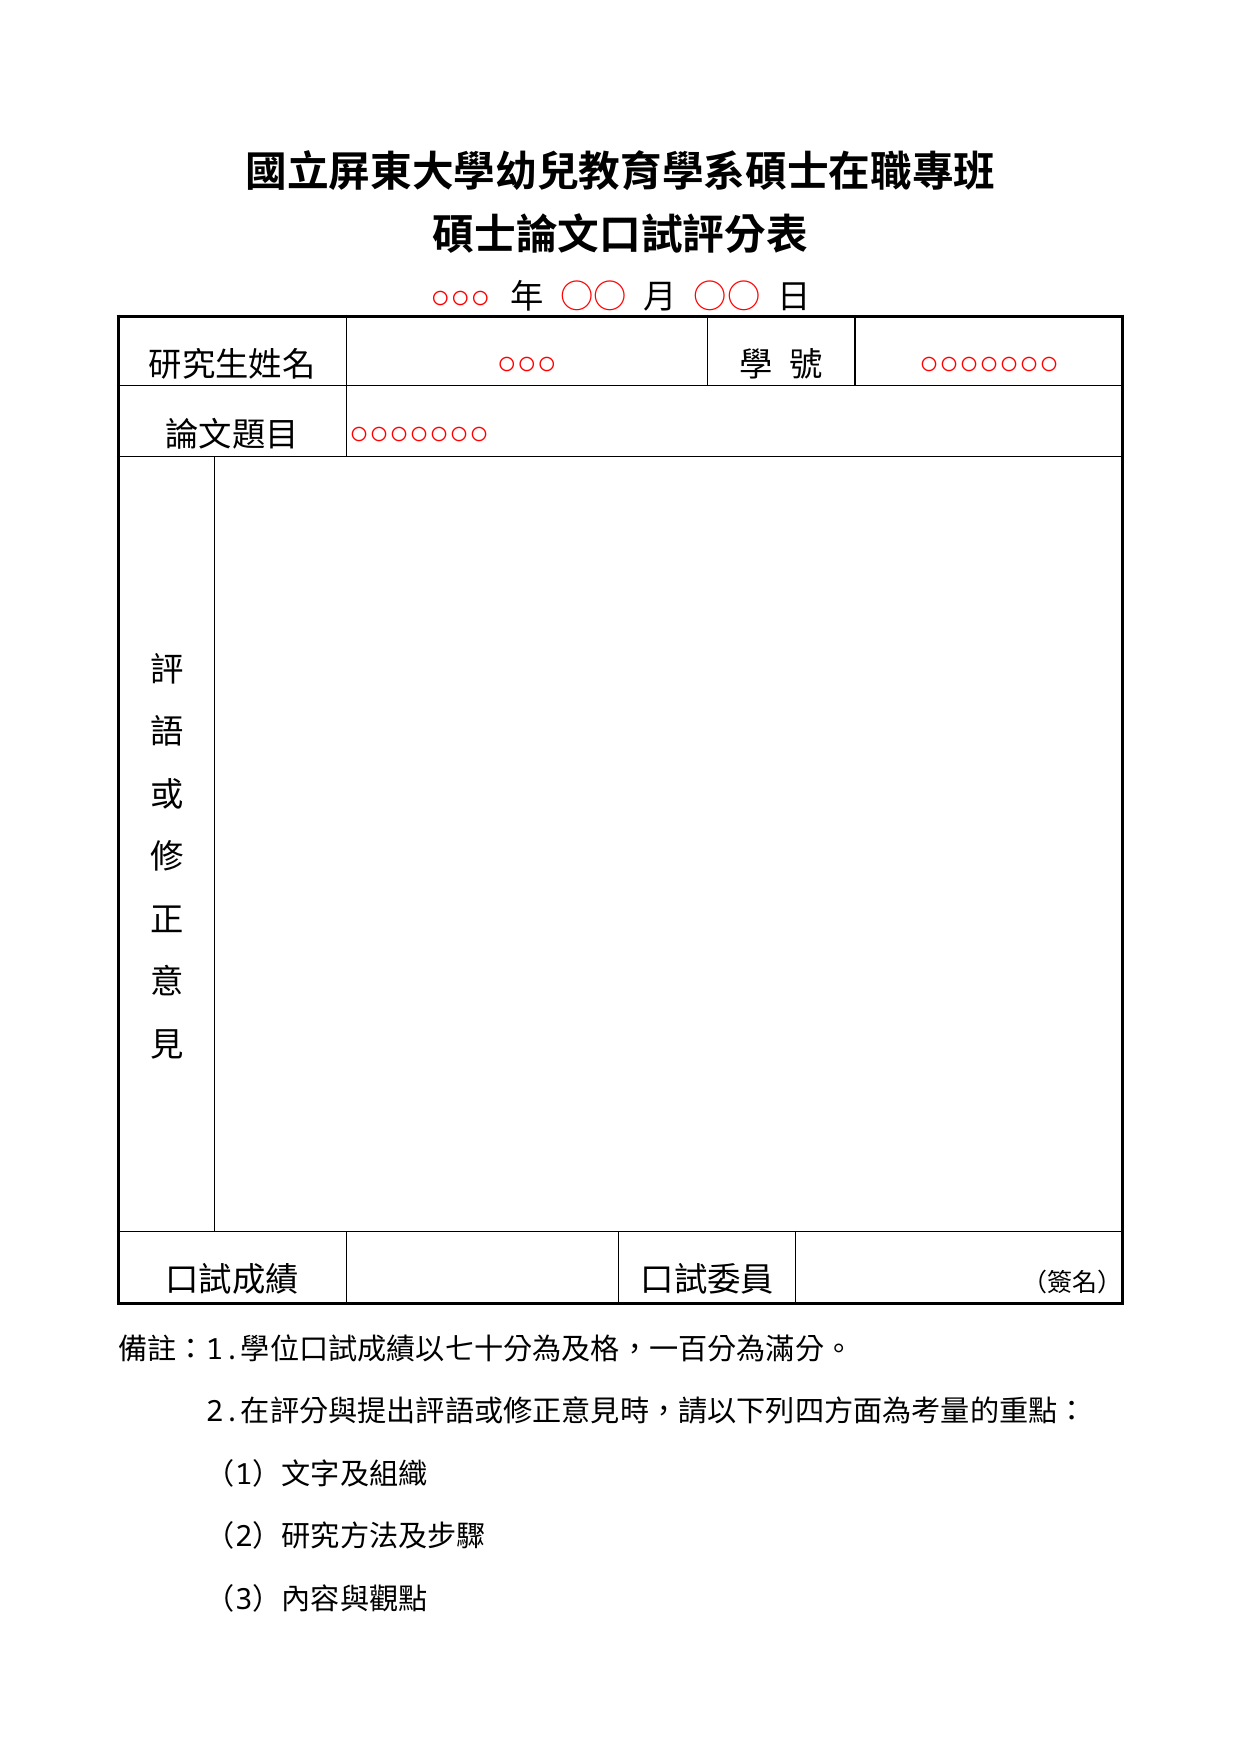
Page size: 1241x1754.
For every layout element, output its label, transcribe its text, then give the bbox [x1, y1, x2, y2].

table_header 學 號 [708, 318, 854, 385]
text ○○○ 年 ○○ 月 ○○ 日 [118, 252, 1122, 314]
table_cell [215, 457, 1121, 1231]
table_header ○○○ [347, 318, 707, 385]
text 備註：1.學位口試成績以七十分為及格，一百分為滿分。 [118, 1305, 1122, 1367]
text （3）內容與觀點 [206, 1555, 1122, 1617]
table_cell 評 語 或 修 正 意 見 [120, 457, 214, 1231]
text 國立屏東大學幼兒教育學系碩士在職專班 [118, 127, 1122, 189]
table_cell [347, 1232, 618, 1302]
table_header 研究生姓名 [120, 318, 346, 385]
table_cell 論文題目 [120, 386, 346, 456]
text 2.在評分與提出評語或修正意見時，請以下列四方面為考量的重點： [206, 1367, 1122, 1430]
table_cell （簽名） [796, 1232, 1121, 1302]
text 碩士論文口試評分表 [118, 189, 1122, 252]
table_header ○○○○○○○ [856, 318, 1121, 385]
table_cell 口試委員 [619, 1232, 795, 1302]
table_cell ○○○○○○○ [347, 386, 1121, 456]
text （2）研究方法及步驟 [206, 1492, 1122, 1555]
table_cell 口試成績 [120, 1232, 346, 1302]
text （1）文字及組織 [206, 1430, 1122, 1492]
